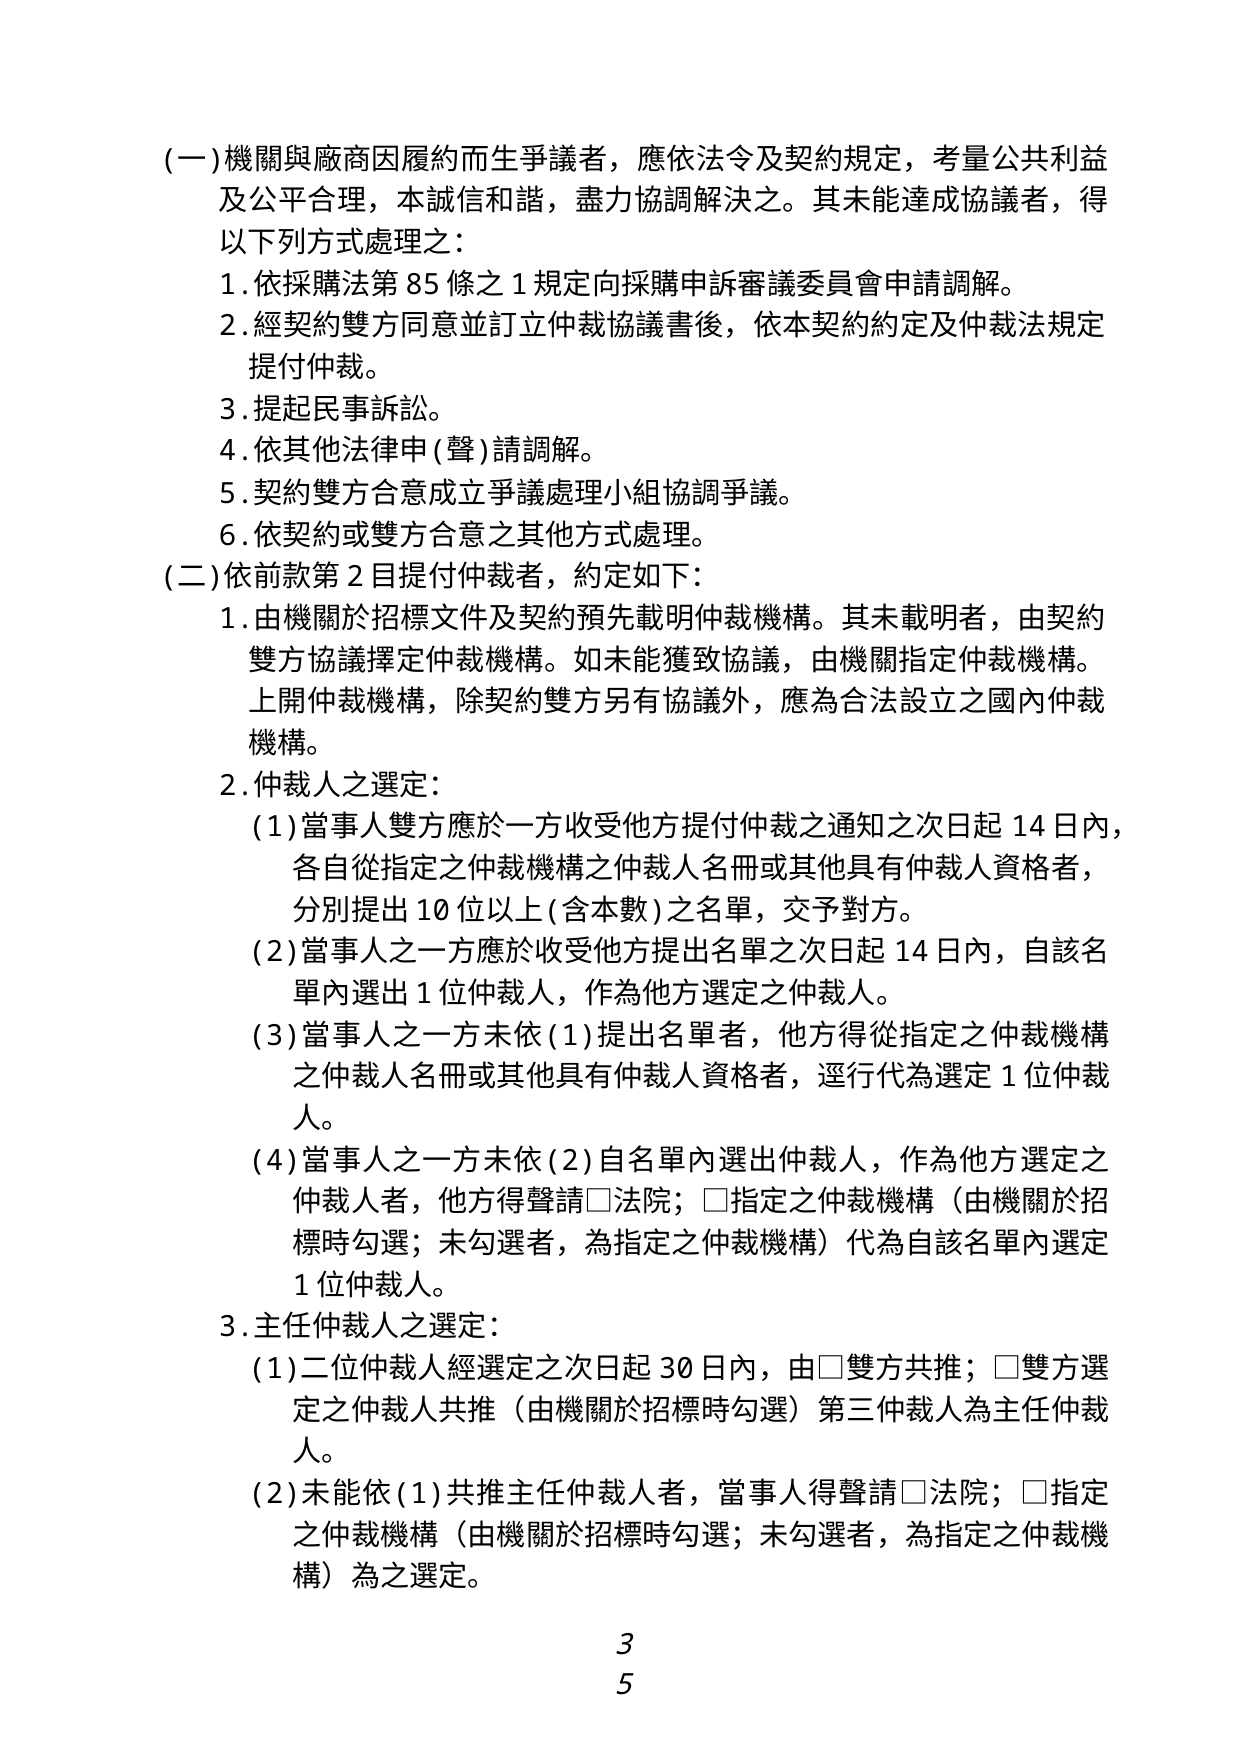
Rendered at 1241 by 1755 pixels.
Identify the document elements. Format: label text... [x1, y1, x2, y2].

text (2)當事人之一方應於收受他方提出名單之次日起14日內，自該名單內選出1位仲裁人，作為他方選定之仲裁人。 [248, 928, 1110, 1012]
text 1.依採購法第85條之1規定向採購申訴審議委員會申請調解。 [218, 261, 1108, 302]
text (一)機關與廠商因履約而生爭議者，應依法令及契約規定，考量公共利益及公平合理，本誠信和諧，盡力協調解決之。其未能達成協議者，得以下列方式處理之： [159, 136, 1110, 261]
text (4)當事人之一方未依(2)自名單內選出仲裁人，作為他方選定之仲裁人者，他方得聲請□法院；□指定之仲裁機構（由機關於招標時勾選；未勾選者，為指定之仲裁機構）代為自該名單內選定1位仲裁人。 [248, 1137, 1110, 1303]
text 6.依契約或雙方合意之其他方式處理。 [218, 512, 1108, 553]
text (1)當事人雙方應於一方收受他方提付仲裁之通知之次日起14日內，各自從指定之仲裁機構之仲裁人名冊或其他具有仲裁人資格者，分別提出10位以上(含本數)之名單，交予對方。 [248, 803, 1110, 928]
text (二)依前款第2目提付仲裁者，約定如下： [159, 553, 1110, 595]
text (3)當事人之一方未依(1)提出名單者，他方得從指定之仲裁機構之仲裁人名冊或其他具有仲裁人資格者，逕行代為選定1位仲裁人。 [248, 1012, 1110, 1137]
text 2.仲裁人之選定： [218, 762, 1108, 803]
text 3.主任仲裁人之選定： [218, 1303, 1108, 1345]
text 1.由機關於招標文件及契約預先載明仲裁機構。其未載明者，由契約雙方協議擇定仲裁機構。如未能獲致協議，由機關指定仲裁機構。上開仲裁機構，除契約雙方另有協議外，應為合法設立之國內仲裁機構。 [218, 595, 1108, 762]
text (1)二位仲裁人經選定之次日起30日內，由□雙方共推；□雙方選定之仲裁人共推（由機關於招標時勾選）第三仲裁人為主任仲裁人。 [248, 1345, 1110, 1470]
text (2)未能依(1)共推主任仲裁人者，當事人得聲請□法院；□指定之仲裁機構（由機關於招標時勾選；未勾選者，為指定之仲裁機構）為之選定。 [248, 1470, 1110, 1595]
text 2.經契約雙方同意並訂立仲裁協議書後，依本契約約定及仲裁法規定提付仲裁。 [218, 302, 1108, 386]
text 5.契約雙方合意成立爭議處理小組協調爭議。 [218, 469, 1110, 512]
text 3.提起民事訴訟。 [218, 386, 1108, 427]
text 4.依其他法律申(聲)請調解。 [218, 427, 1108, 469]
